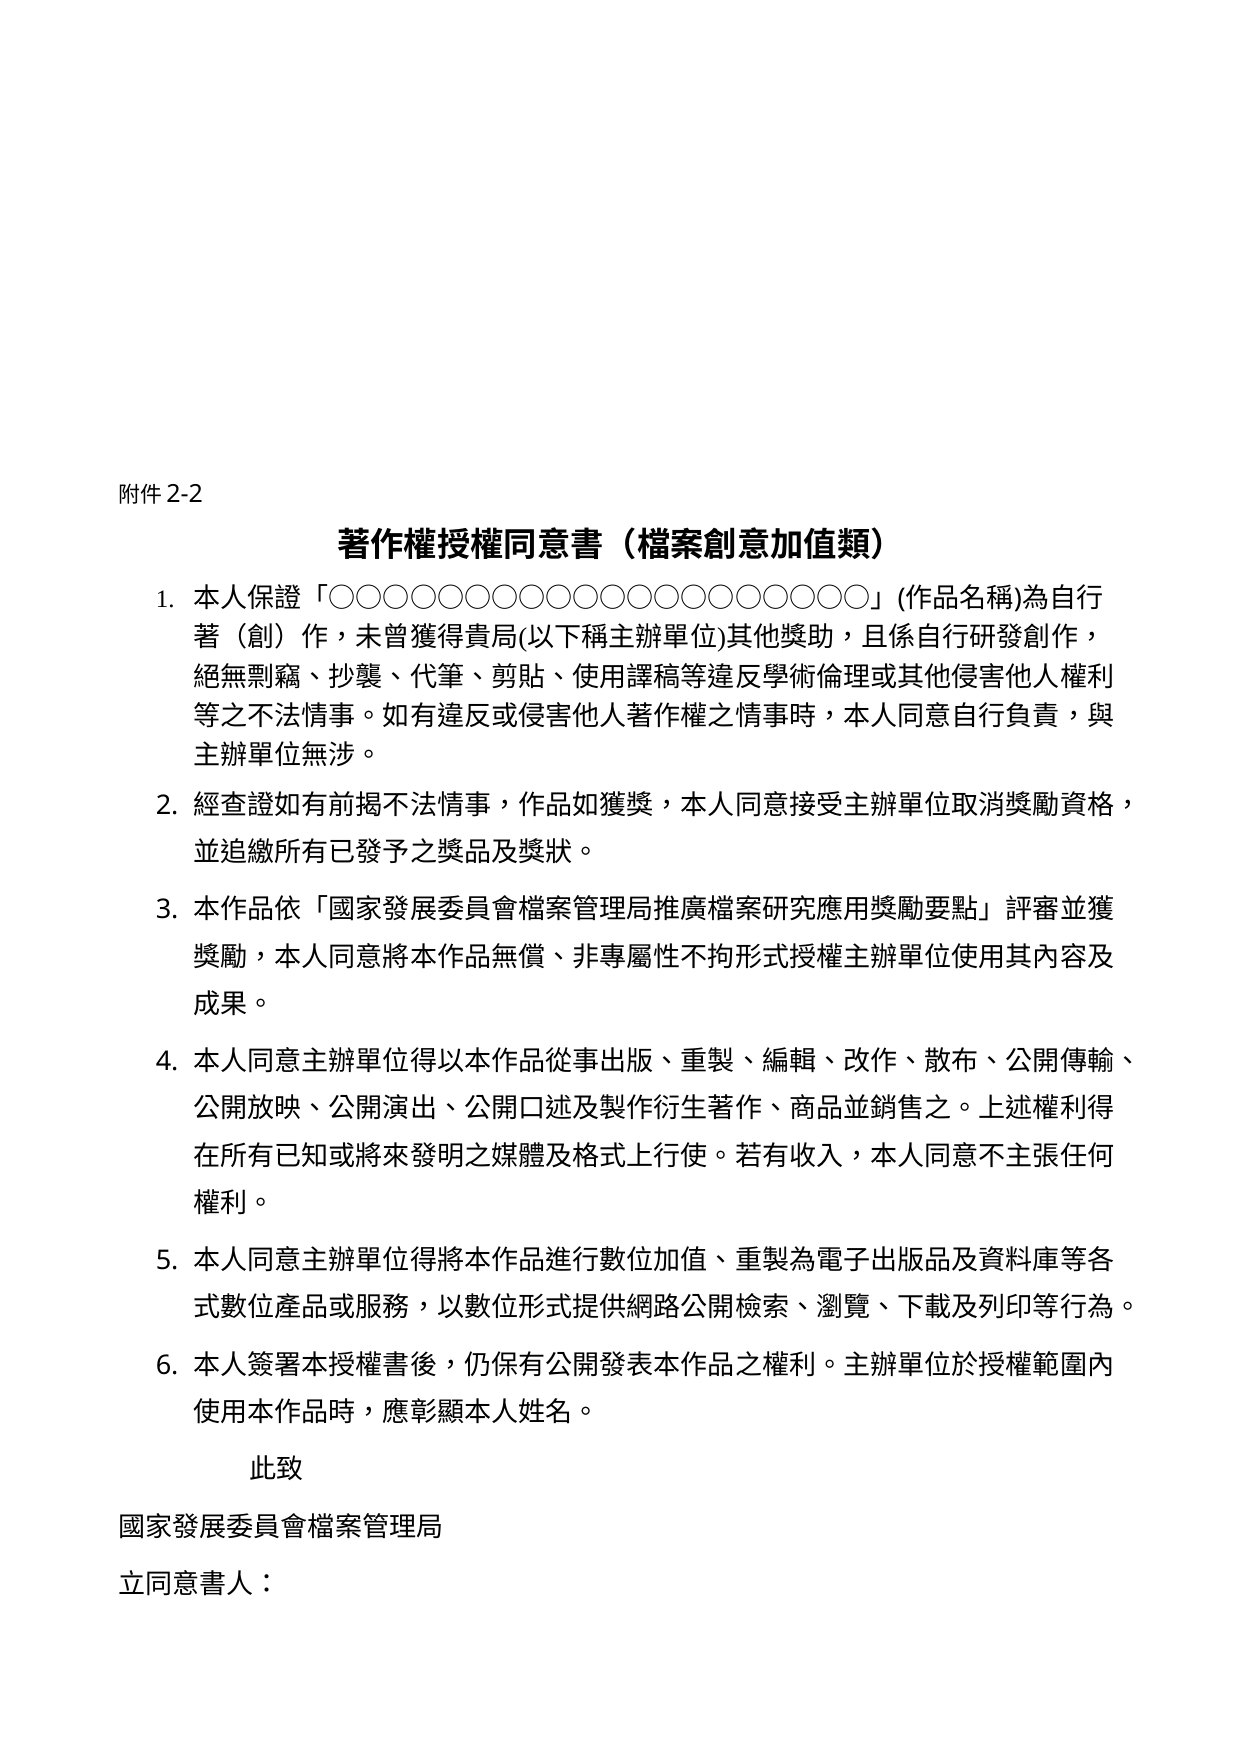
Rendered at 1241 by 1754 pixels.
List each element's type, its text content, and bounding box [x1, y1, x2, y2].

list 本人保證「○○○○○○○○○○○○○○○○○○○○」(作品名稱)為自行著（創）作，未曾獲得貴局(以下稱主辦單位)其他獎助，且係自行研發創作，絕無剽竊、抄襲、代筆、剪貼、使用譯稿等違反學術倫理或其他侵害他人權利等之不法情事。如有違反或侵害他人著作權之情事時，本人同意自行負責，與主辦單位無涉。 [156, 576, 1122, 772]
text 著作權授權同意書（檔案創意加值類） [118, 520, 1122, 566]
list 本作品依「國家發展委員會檔案管理局推廣檔案研究應用獎勵要點」評審並獲獎勵，本人同意將本作品無償、非專屬性不拘形式授權主辦單位使用其內容及成果。 [156, 887, 1122, 1021]
text 附件2-2 [118, 475, 1122, 509]
text 立同意書人： [118, 1562, 1122, 1602]
list 本人同意主辦單位得將本作品進行數位加值、重製為電子出版品及資料庫等各式數位產品或服務，以數位形式提供網路公開檢索、瀏覽、下載及列印等行為。 [156, 1238, 1122, 1324]
list 本人同意主辦單位得以本作品從事出版、重製、編輯、改作、散布、公開傳輸、公開放映、公開演出、公開口述及製作衍生著作、商品並銷售之。上述權利得在所有已知或將來發明之媒體及格式上行使。若有收入，本人同意不主張任何權利。 [156, 1039, 1122, 1220]
text 此致 [249, 1447, 1122, 1487]
text 國家發展委員會檔案管理局 [118, 1505, 1122, 1544]
list 本人簽署本授權書後，仍保有公開發表本作品之權利。主辦單位於授權範圍內使用本作品時，應彰顯本人姓名。 [156, 1343, 1122, 1429]
list 經查證如有前揭不法情事，作品如獲獎，本人同意接受主辦單位取消獎勵資格，並追繳所有已發予之獎品及獎狀。 [156, 783, 1122, 869]
